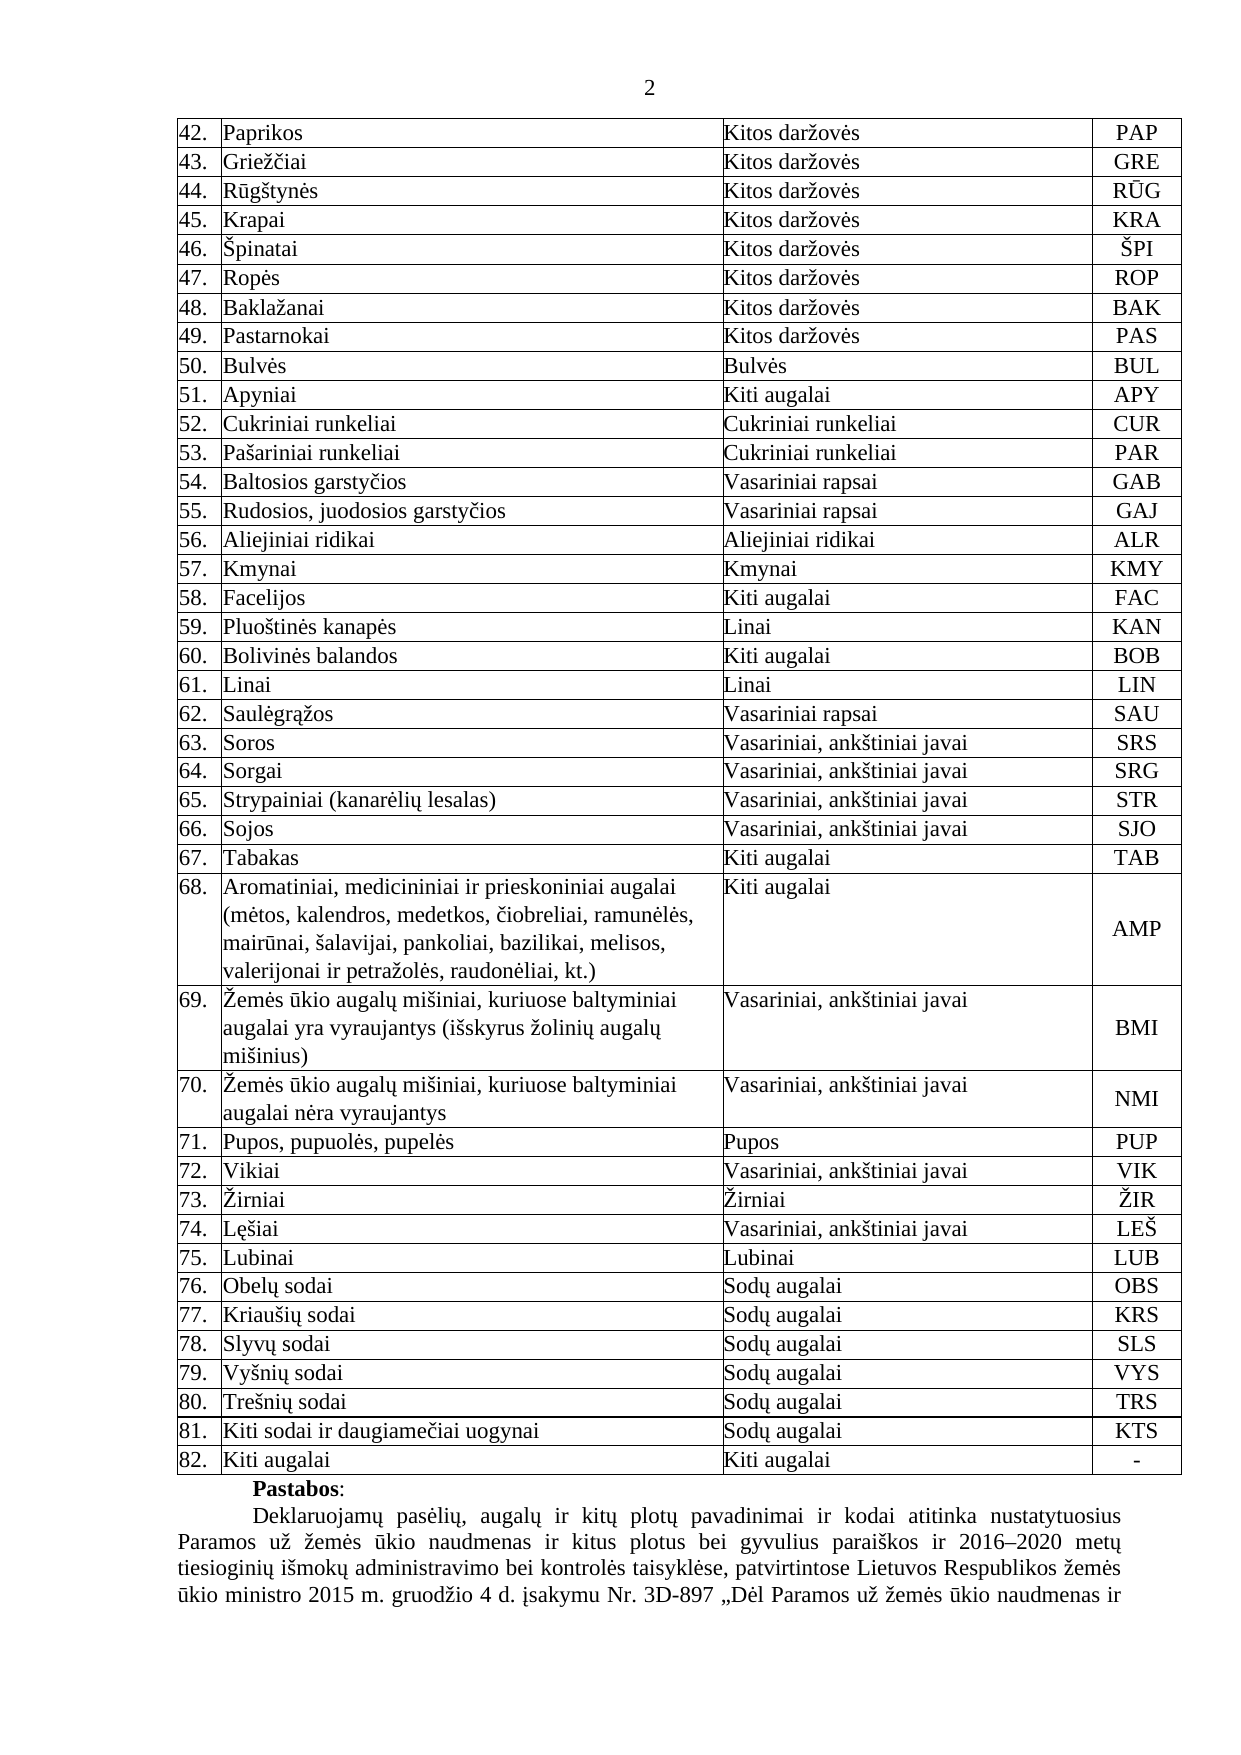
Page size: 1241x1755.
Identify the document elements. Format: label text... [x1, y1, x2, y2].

table_cell ROP [1093, 265, 1181, 292]
table_cell 66. [178, 816, 221, 843]
table_cell Vasariniai, ankštiniai javai [724, 986, 1092, 1070]
table_cell BMI [1093, 986, 1181, 1070]
table_cell Sodų augalai [724, 1302, 1092, 1329]
table_cell PUP [1093, 1128, 1181, 1156]
table_cell Žemės ūkio augalų mišiniai, kuriuose baltyminiai augalai yra vyraujantys (išskyrus žolinių augalų mišinius) [222, 986, 723, 1070]
table_cell 77. [178, 1302, 221, 1329]
table_cell Vasariniai rapsai [724, 700, 1092, 728]
table_cell Saulėgrąžos [222, 700, 723, 728]
table_cell Kiti augalai [724, 584, 1092, 612]
table_cell KMY [1093, 555, 1181, 583]
table_cell TRS [1093, 1389, 1181, 1416]
table_cell Apyniai [222, 381, 723, 409]
table_cell SJO [1093, 816, 1181, 843]
table_cell BUL [1093, 352, 1181, 380]
table_cell Strypainiai (kanarėlių lesalas) [222, 787, 723, 814]
table_cell 49. [178, 323, 221, 351]
table_cell APY [1093, 381, 1181, 409]
table_cell 48. [178, 294, 221, 322]
table_cell ALR [1093, 526, 1181, 554]
table_cell Lęšiai [222, 1215, 723, 1243]
table_cell 65. [178, 787, 221, 814]
table_cell Bulvės [724, 352, 1092, 380]
table_cell Obelų sodai [222, 1273, 723, 1301]
table_cell Pluoštinės kanapės [222, 613, 723, 641]
table_cell SLS [1093, 1331, 1181, 1358]
table_cell 80. [178, 1389, 221, 1416]
table_cell GAJ [1093, 497, 1181, 525]
table_cell Kitos daržovės [724, 235, 1092, 263]
table_cell SRS [1093, 729, 1181, 757]
table_cell Cukriniai runkeliai [222, 410, 723, 438]
table_cell 61. [178, 671, 221, 698]
table_cell Žemės ūkio augalų mišiniai, kuriuose baltyminiai augalai nėra vyraujantys [222, 1071, 723, 1127]
table_cell Griežčiai [222, 148, 723, 176]
table_cell Vasariniai, ankštiniai javai [724, 758, 1092, 786]
table_cell Sodų augalai [724, 1331, 1092, 1358]
table_cell Žirniai [724, 1186, 1092, 1214]
table_cell NMI [1093, 1071, 1181, 1127]
table_cell Soros [222, 729, 723, 757]
table_cell Kiti augalai [724, 845, 1092, 872]
table_cell Vyšnių sodai [222, 1360, 723, 1387]
table_cell Facelijos [222, 584, 723, 612]
table_cell Sodų augalai [724, 1389, 1092, 1416]
table_cell 68. [178, 874, 221, 985]
table_cell 42. [178, 119, 221, 147]
table_cell 55. [178, 497, 221, 525]
table_cell Krapai [222, 206, 723, 234]
table_cell KTS [1093, 1418, 1181, 1445]
table_cell Pastarnokai [222, 323, 723, 351]
table_cell 64. [178, 758, 221, 786]
table_cell Vikiai [222, 1157, 723, 1185]
table_cell Rudosios, juodosios garstyčios [222, 497, 723, 525]
table_cell Baklažanai [222, 294, 723, 322]
table_cell 44. [178, 177, 221, 205]
table_cell OBS [1093, 1273, 1181, 1301]
table_cell Vasariniai, ankštiniai javai [724, 729, 1092, 757]
table_cell - [1093, 1446, 1181, 1474]
table_cell Vasariniai, ankštiniai javai [724, 816, 1092, 843]
table_cell SAU [1093, 700, 1181, 728]
table_cell 69. [178, 986, 221, 1070]
table_cell CUR [1093, 410, 1181, 438]
table_cell Sodų augalai [724, 1360, 1092, 1387]
table_cell BOB [1093, 642, 1181, 669]
table_cell 57. [178, 555, 221, 583]
table_cell Kiti augalai [724, 874, 1092, 985]
table_cell Kmynai [222, 555, 723, 583]
table_cell STR [1093, 787, 1181, 814]
table_cell PAS [1093, 323, 1181, 351]
table_cell Sodų augalai [724, 1273, 1092, 1301]
table_cell Sodų augalai [724, 1418, 1092, 1445]
table_cell 67. [178, 845, 221, 872]
table_cell Vasariniai, ankštiniai javai [724, 1157, 1092, 1185]
table_cell Kitos daržovės [724, 323, 1092, 351]
table_cell Baltosios garstyčios [222, 468, 723, 496]
table_cell KRA [1093, 206, 1181, 234]
table_cell 50. [178, 352, 221, 380]
table_cell 59. [178, 613, 221, 641]
table_cell Cukriniai runkeliai [724, 439, 1092, 467]
table_cell Kiti augalai [222, 1446, 723, 1474]
table_cell Pupos, pupuolės, pupelės [222, 1128, 723, 1156]
table_cell Kiti augalai [724, 642, 1092, 669]
table_cell 82. [178, 1446, 221, 1474]
table_cell ŽIR [1093, 1186, 1181, 1214]
table_cell KRS [1093, 1302, 1181, 1329]
table_cell Linai [724, 613, 1092, 641]
table_cell 45. [178, 206, 221, 234]
table_cell RŪG [1093, 177, 1181, 205]
table_cell Aliejiniai ridikai [222, 526, 723, 554]
table_cell Linai [724, 671, 1092, 698]
table_cell Vasariniai rapsai [724, 497, 1092, 525]
table_cell FAC [1093, 584, 1181, 612]
table_cell ŠPI [1093, 235, 1181, 263]
table_cell LEŠ [1093, 1215, 1181, 1243]
table_cell Bulvės [222, 352, 723, 380]
table_cell Kiti augalai [724, 1446, 1092, 1474]
table_cell LUB [1093, 1244, 1181, 1272]
table_cell Cukriniai runkeliai [724, 410, 1092, 438]
table_cell VYS [1093, 1360, 1181, 1387]
table_cell 78. [178, 1331, 221, 1358]
table_cell 43. [178, 148, 221, 176]
text Pastabos: [177, 1475, 1122, 1502]
table_cell Kitos daržovės [724, 148, 1092, 176]
table_cell 70. [178, 1071, 221, 1127]
table_cell Vasariniai, ankštiniai javai [724, 1071, 1092, 1127]
table_cell Kitos daržovės [724, 294, 1092, 322]
table_cell Pašariniai runkeliai [222, 439, 723, 467]
table_cell Linai [222, 671, 723, 698]
table_cell Kitos daržovės [724, 265, 1092, 292]
table_cell 51. [178, 381, 221, 409]
table_cell Sojos [222, 816, 723, 843]
table_cell 52. [178, 410, 221, 438]
table_cell KAN [1093, 613, 1181, 641]
table_cell Bolivinės balandos [222, 642, 723, 669]
table_cell Pupos [724, 1128, 1092, 1156]
table_cell 54. [178, 468, 221, 496]
table_cell Žirniai [222, 1186, 723, 1214]
table_cell Kmynai [724, 555, 1092, 583]
table_cell LIN [1093, 671, 1181, 698]
table_cell VIK [1093, 1157, 1181, 1185]
table_cell Rūgštynės [222, 177, 723, 205]
table_cell AMP [1093, 874, 1181, 985]
table_cell Kiti augalai [724, 381, 1092, 409]
table_cell Sorgai [222, 758, 723, 786]
table_cell 72. [178, 1157, 221, 1185]
table_cell 74. [178, 1215, 221, 1243]
table_cell 63. [178, 729, 221, 757]
table_cell Tabakas [222, 845, 723, 872]
table_cell Ropės [222, 265, 723, 292]
table_cell Špinatai [222, 235, 723, 263]
table_cell Kitos daržovės [724, 206, 1092, 234]
table_cell 60. [178, 642, 221, 669]
table_cell TAB [1093, 845, 1181, 872]
table_cell Paprikos [222, 119, 723, 147]
table_cell Slyvų sodai [222, 1331, 723, 1358]
table_cell PAR [1093, 439, 1181, 467]
table_cell Vasariniai rapsai [724, 468, 1092, 496]
table_cell 56. [178, 526, 221, 554]
table_cell 75. [178, 1244, 221, 1272]
table_cell SRG [1093, 758, 1181, 786]
table_cell Lubinai [222, 1244, 723, 1272]
table_cell 53. [178, 439, 221, 467]
table_cell 79. [178, 1360, 221, 1387]
text Deklaruojamų pasėlių, augalų ir kitų plotų pavadinimai ir kodai atitinka nustatytuosius Paramos už žemės ūkio naudmenas ir kitus plotus bei gyvulius paraiškos ir 2016–2020 metų tiesioginių išmokų administravimo bei kontrolės taisyklėse, patvirtintose Lietuvos Respublikos žemės ūkio ministro 2015 m. gruodžio 4 d. įsakymu Nr. 3D-897 „Dėl Paramos už žemės ūkio naudmenas ir [177, 1502, 1122, 1607]
table_cell Aliejiniai ridikai [724, 526, 1092, 554]
table_cell Kitos daržovės [724, 119, 1092, 147]
table_cell 62. [178, 700, 221, 728]
table_cell Kriaušių sodai [222, 1302, 723, 1329]
table_cell 76. [178, 1273, 221, 1301]
table_cell 58. [178, 584, 221, 612]
table_cell 47. [178, 265, 221, 292]
table_cell GRE [1093, 148, 1181, 176]
table_cell 81. [178, 1418, 221, 1445]
table_cell Vasariniai, ankštiniai javai [724, 787, 1092, 814]
table_cell GAB [1093, 468, 1181, 496]
table_cell PAP [1093, 119, 1181, 147]
table_cell Kitos daržovės [724, 177, 1092, 205]
table_cell 73. [178, 1186, 221, 1214]
table_cell Lubinai [724, 1244, 1092, 1272]
table_cell 71. [178, 1128, 221, 1156]
table_cell 46. [178, 235, 221, 263]
table_cell Aromatiniai, medicininiai ir prieskoniniai augalai (mėtos, kalendros, medetkos, čiobreliai, ramunėlės, mairūnai, šalavijai, pankoliai, bazilikai, melisos, valerijonai ir petražolės, raudonėliai, kt.) [222, 874, 723, 985]
table_cell Kiti sodai ir daugiamečiai uogynai [222, 1418, 723, 1445]
table_cell Trešnių sodai [222, 1389, 723, 1416]
table_cell Vasariniai, ankštiniai javai [724, 1215, 1092, 1243]
table_cell BAK [1093, 294, 1181, 322]
